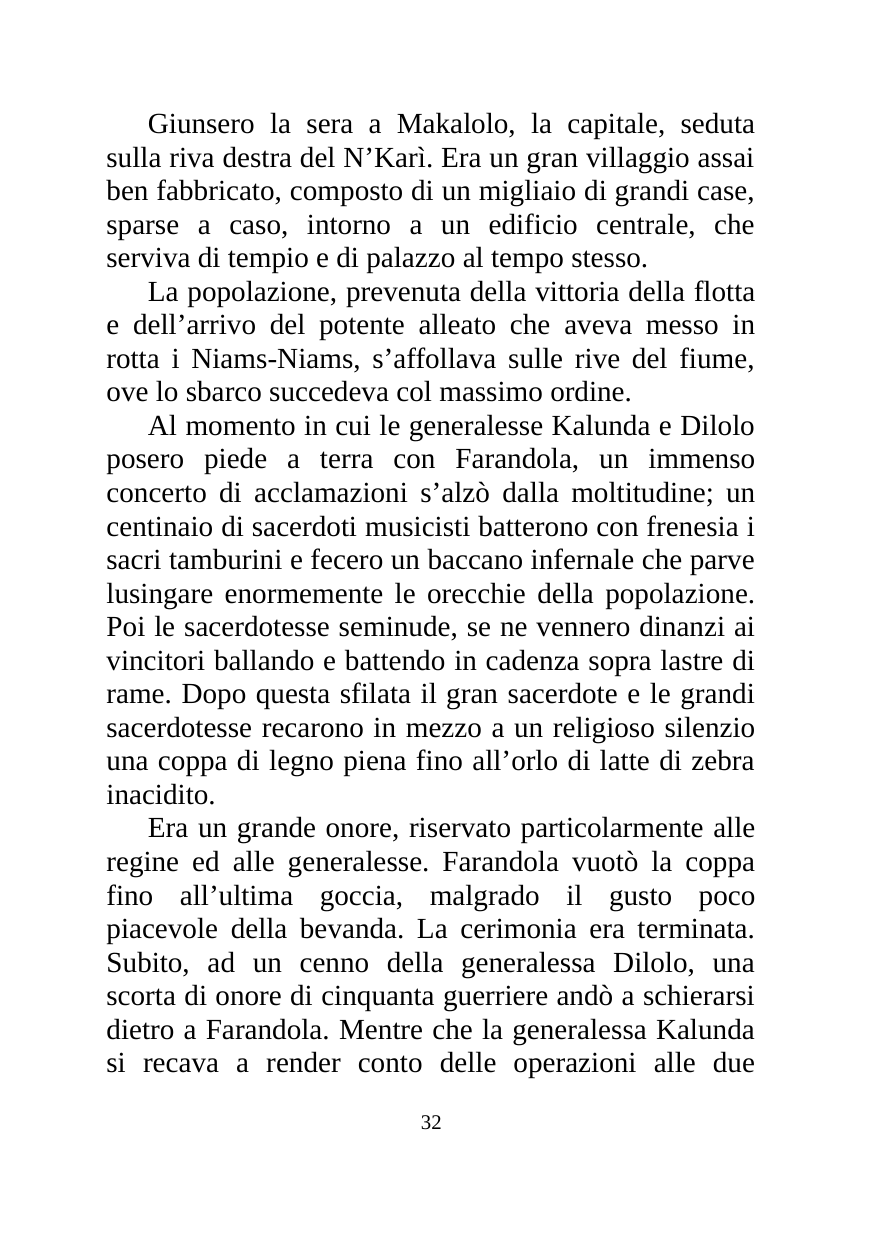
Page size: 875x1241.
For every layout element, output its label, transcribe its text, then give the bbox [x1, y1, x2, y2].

text La popolazione, prevenuta della vittoria della flotta e dell’arrivo del potente alleato che aveva messo in rotta i Niams-Niams, s’affollava sulle rive del fiume, ove lo sbarco succedeva col massimo ordine. [106, 274, 756, 408]
text Giunsero la sera a Makalolo, la capitale, seduta sulla riva destra del N’Karì. Era un gran villaggio assai ben fabbricato, composto di un migliaio di grandi case, sparse a caso, intorno a un edificio centrale, che serviva di tempio e di palazzo al tempo stesso. [106, 106, 756, 274]
text Al momento in cui le generalesse Kalunda e Dilolo posero piede a terra con Farandola, un immenso concerto di acclamazioni s’alzò dalla moltitudine; un centinaio di sacerdoti musicisti batterono con frenesia i sacri tamburini e fecero un baccano infernale che parve lusingare enormemente le orecchie della popolazione. Poi le sacerdotesse seminude, se ne vennero dinanzi ai vincitori ballando e battendo in cadenza sopra lastre di rame. Dopo questa sfilata il gran sacerdote e le grandi sacerdotesse recarono in mezzo a un religioso silenzio una coppa di legno piena fino all’orlo di latte di zebra inacidito. [106, 408, 756, 811]
text Era un grande onore, riservato particolarmente alle regine ed alle generalesse. Farandola vuotò la coppa fino all’ultima goccia, malgrado il gusto poco piacevole della bevanda. La cerimonia era terminata. Subito, ad un cenno della generalessa Dilolo, una scorta di onore di cinquanta guerriere andò a schierarsi dietro a Farandola. Mentre che la generalessa Kalunda si recava a render conto delle operazioni alle due [106, 811, 756, 1079]
